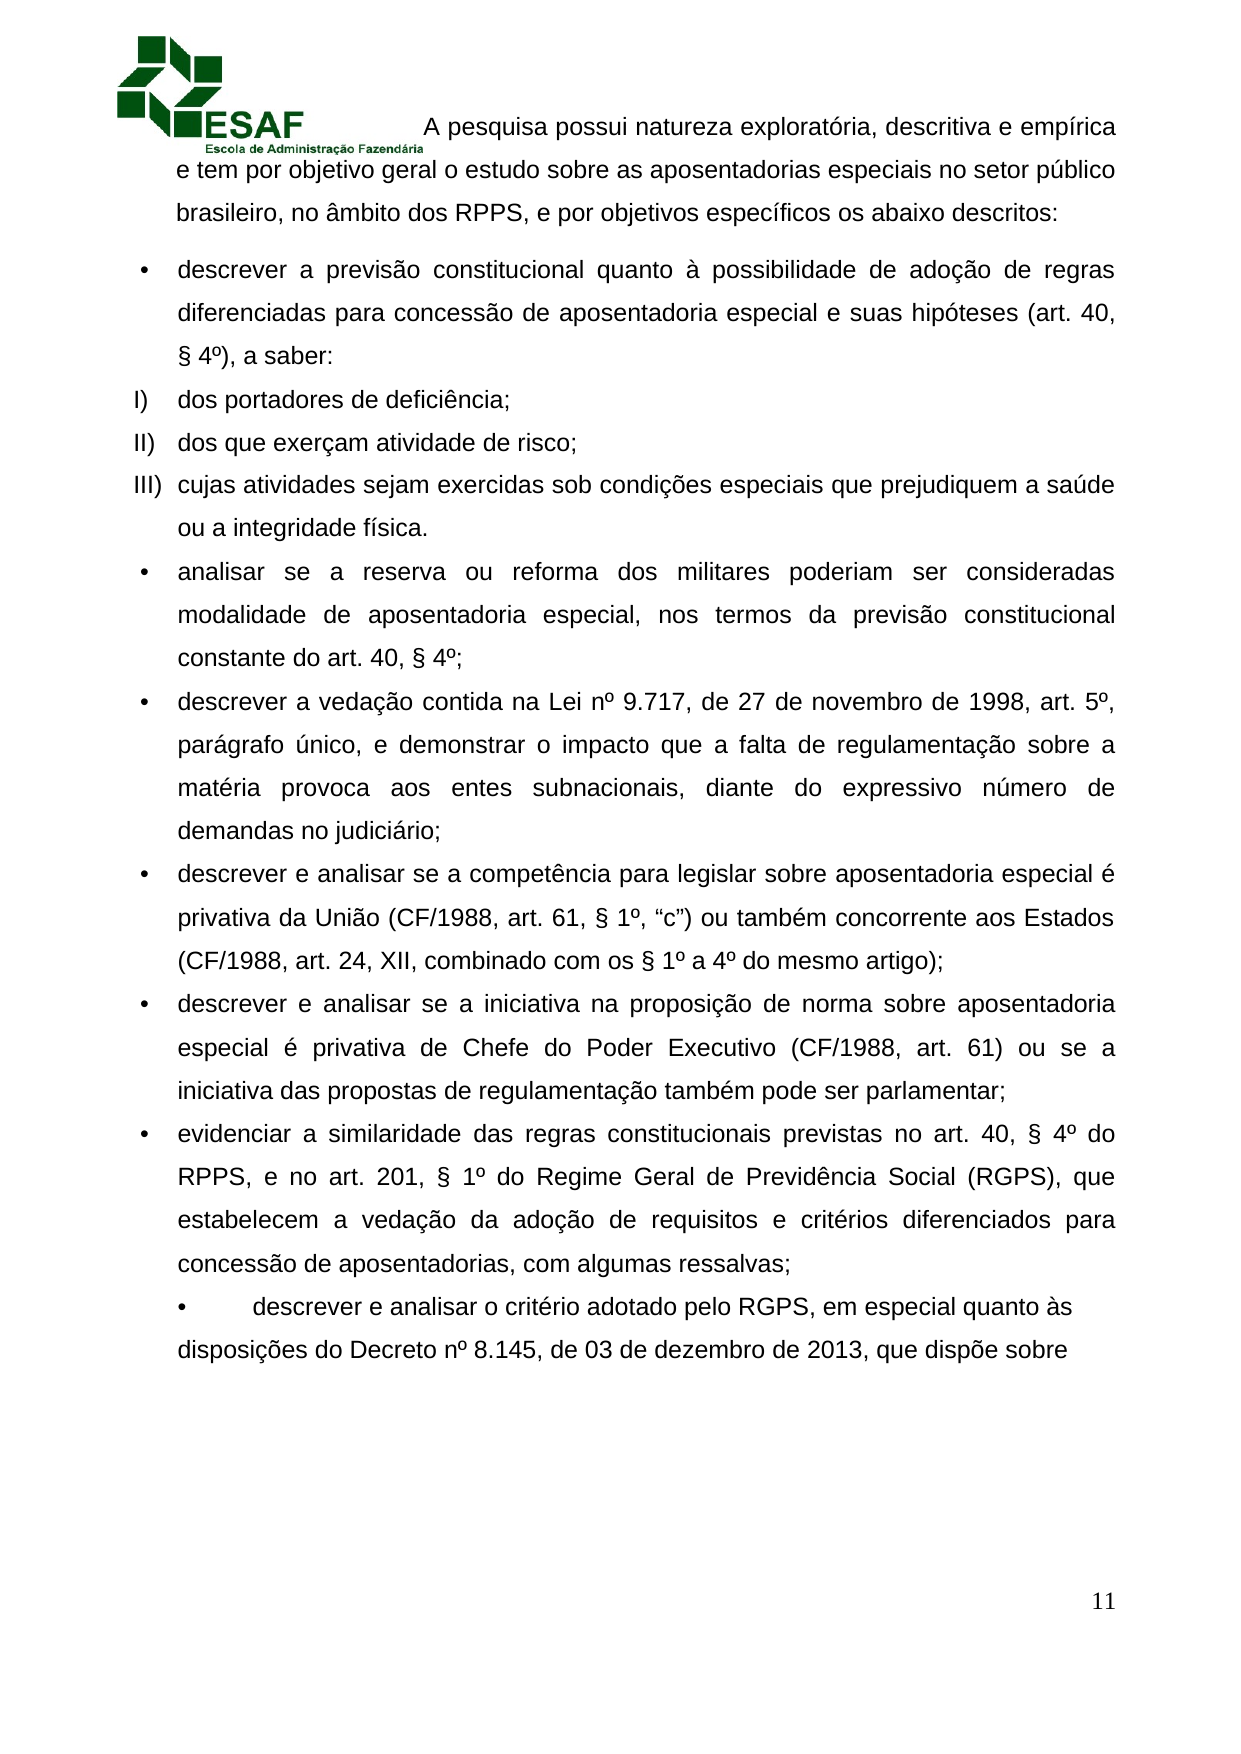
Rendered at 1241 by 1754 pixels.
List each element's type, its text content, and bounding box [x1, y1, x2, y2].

list descrever e analisar se a competência para legislar sobre aposentadoria especial é privativa da União (CF/1988, art. 61, § 1º, “c”) ou também concorrente aos Estados (CF/1988, art. 24, XII, combinado com os § 1º a 4º do mesmo artigo); [140, 859, 1117, 974]
list analisar se a reserva ou reforma dos militares poderiam ser consideradas modalidade de aposentadoria especial, nos termos da previsão constitucional constante do art. 40, § 4º; [140, 557, 1117, 672]
text A pesquisa possui natureza exploratória, descritiva e empírica e tem por objetivo geral o estudo sobre as aposentadorias especiais no setor público brasileiro, no âmbito dos RPPS, e por objetivos específicos os abaixo descritos: [176, 112, 1117, 227]
list descrever a vedação contida na Lei nº 9.717, de 27 de novembro de 1998, art. 5º, parágrafo único, e demonstrar o impacto que a falta de regulamentação sobre a matéria provoca aos entes subnacionais, diante do expressivo número de demandas no judiciário; [140, 686, 1117, 844]
list cujas atividades sejam exercidas sob condições especiais que prejudiquem a saúde ou a integridade física. [133, 470, 1117, 542]
list descrever e analisar se a iniciativa na proposição de norma sobre aposentadoria especial é privativa de Chefe do Poder Executivo (CF/1988, art. 61) ou se a iniciativa das propostas de regulamentação também pode ser parlamentar; [140, 989, 1117, 1104]
list evidenciar a similaridade das regras constitucionais previstas no art. 40, § 4º do RPPS, e no art. 201, § 1º do Regime Geral de Previdência Social (RGPS), que estabelecem a vedação da adoção de requisitos e critérios diferenciados para concessão de aposentadorias, com algumas ressalvas; [140, 1119, 1117, 1277]
list descrever a previsão constitucional quanto à possibilidade de adoção de regras diferenciadas para concessão de aposentadoria especial e suas hipóteses (art. 40, § 4º), a saber: [140, 255, 1117, 370]
list dos que exerçam atividade de risco; [133, 428, 1117, 456]
list descrever e analisar o critério adotado pelo RGPS, em especial quanto às disposições do Decreto nº 8.145, de 03 de dezembro de 2013, que dispõe sobre [177, 1292, 1123, 1364]
list dos portadores de deficiência; [133, 385, 1117, 414]
